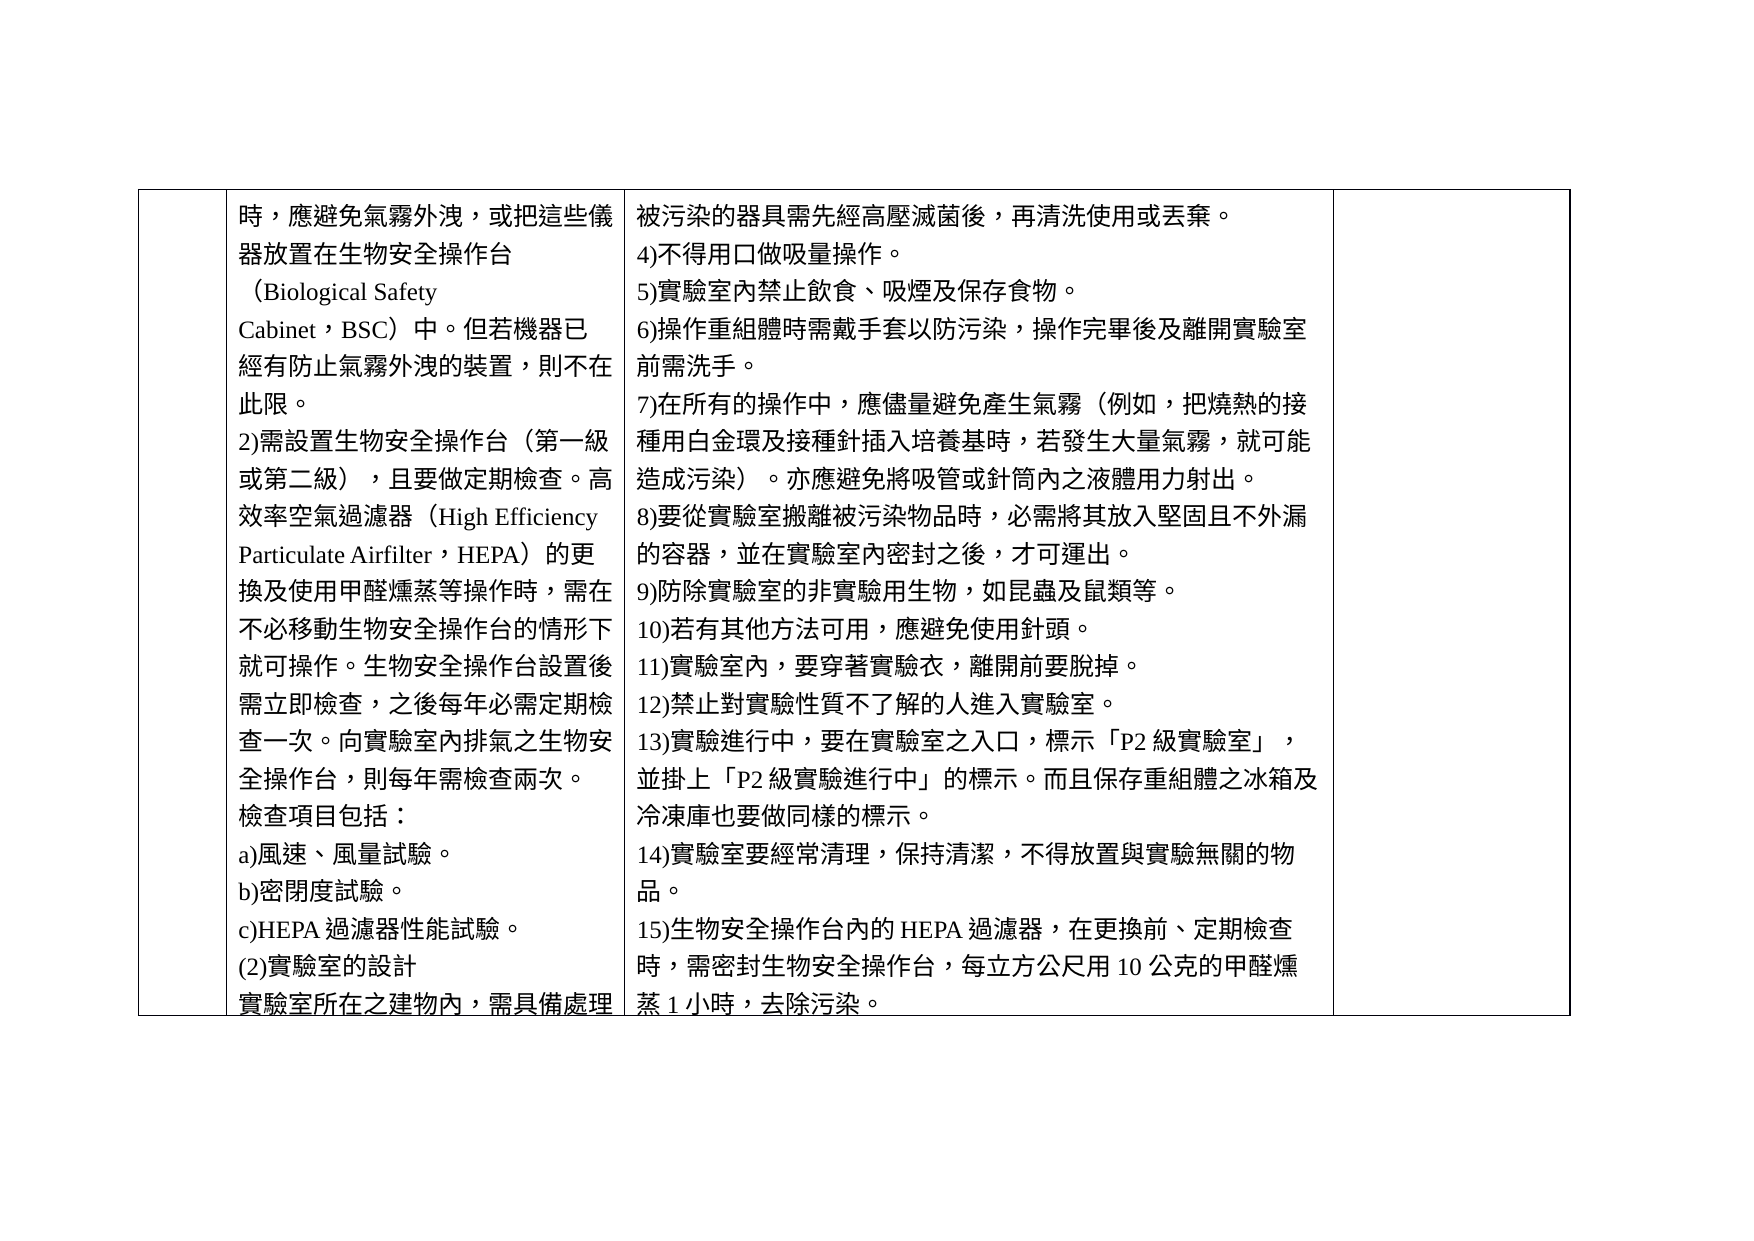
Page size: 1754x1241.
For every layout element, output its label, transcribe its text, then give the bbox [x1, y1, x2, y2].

table_cell [1334, 190, 1569, 1015]
table_cell 被污染的器具需先經高壓滅菌後，再清洗使用或丟棄。 4)不得用口做吸量操作。 5)實驗室內禁止飲食、吸煙及保存食物。 6)操作重組體時需戴手套以防污染，操作完畢後及離開實驗室前需洗手。 7)在所有的操作中，應儘量避免產生氣霧（例如，把燒熱的接種用白金環及接種針插入培養基時，若發生大量氣霧，就可能造成污染）。亦應避免將吸管或針筒內之液體用力射出。 8)要從實驗室搬離被污染物品時，必需將其放入堅固且不外漏的容器，並在實驗室內密封之後，才可運出。 9)防除實驗室的非實驗用生物，如昆蟲及鼠類等。 10)若有其他方法可用，應避免使用針頭。 11)實驗室內，要穿著實驗衣，離開前要脫掉。 12)禁止對實驗性質不了解的人進入實驗室。 13)實驗進行中，要在實驗室之入口，標示「P2 級實驗室」，並掛上「P2級實驗進行中」的標示。而且保存重組體之冰箱及冷凍庫也要做同樣的標示。 14)實驗室要經常清理，保持清潔，不得放置與實驗無關的物品。 15)生物安全操作台內的HEPA 過濾器，在更換前、定期檢查時，需密封生物安全操作台，每立方公尺用10 公克的甲醛燻蒸1 小時，去除污染。 [625, 190, 1333, 1015]
table_cell [139, 190, 226, 1015]
table_cell 時，應避免氣霧外洩，或把這些儀器放置在生物安全操作台（Biological Safety Cabinet，BSC）中。但若機器已 經有防止氣霧外洩的裝置，則不在此限。 2)需設置生物安全操作台（第一級或第二級），且要做定期檢查。高效率空氣過濾器（High Efficiency Particulate Airfilter，HEPA）的更換及使用甲醛燻蒸等操作時，需在不必移動生物安全操作台的情形下就可操作。生物安全操作台設置後需立即檢查，之後每年必需定期檢查一次。向實驗室內排氣之生物安全操作台，則每年需檢查兩次。 檢查項目包括： a)風速、風量試驗。 b)密閉度試驗。 c)HEPA 過濾器性能試驗。 (2)實驗室的設計 實驗室所在之建物內，需具備處理 [227, 190, 624, 1015]
